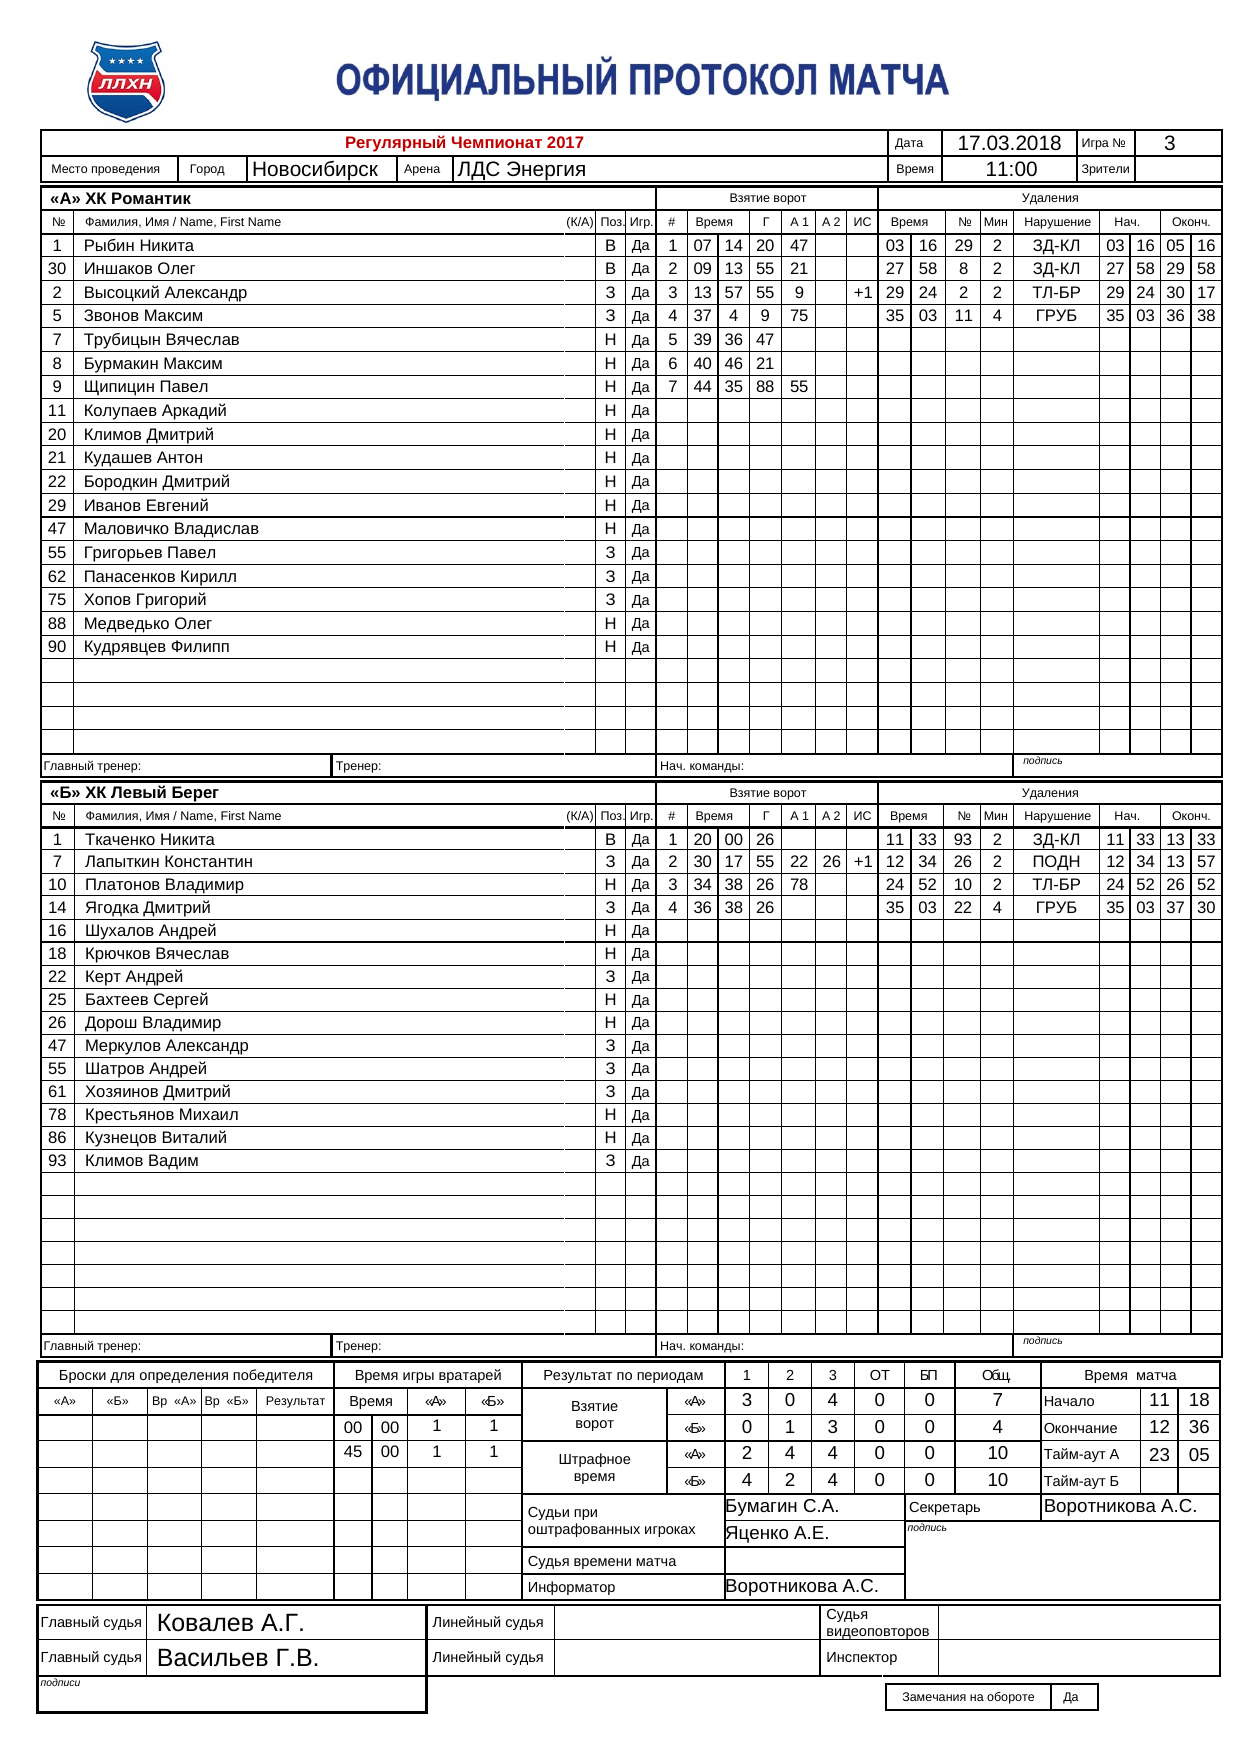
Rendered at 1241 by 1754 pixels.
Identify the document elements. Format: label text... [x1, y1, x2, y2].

table_cell [1161, 683, 1190, 706]
table_cell [782, 565, 815, 587]
table_cell [202, 1468, 256, 1493]
picture [5, 28, 1179, 129]
table_cell [657, 1104, 687, 1126]
table_cell [408, 1494, 465, 1520]
table_cell [782, 920, 815, 941]
table_cell [1014, 1311, 1099, 1333]
table_cell [879, 446, 910, 469]
table_cell 4 [812, 1468, 854, 1493]
table_cell [816, 612, 846, 634]
table_cell [719, 423, 749, 445]
table_cell [1192, 1265, 1221, 1287]
table_cell [847, 541, 877, 564]
table_cell Фамилия, Имя / Name, First Name [74, 211, 565, 233]
table_header 17.03.2018 [943, 131, 1076, 155]
table_cell [847, 896, 877, 918]
table_cell Н [596, 518, 625, 540]
table_cell [719, 1173, 749, 1195]
table_cell [1131, 943, 1160, 964]
table_cell [1192, 1081, 1221, 1103]
table_cell [944, 1127, 980, 1149]
table_cell Да [626, 352, 655, 374]
table_cell [1192, 1219, 1221, 1241]
table_cell [719, 683, 749, 706]
table_cell Шухалов Андрей [75, 920, 564, 941]
table_cell Крючков Вячеслав [75, 943, 564, 964]
table_cell [719, 659, 749, 682]
table_cell [565, 730, 595, 753]
table_cell [565, 305, 595, 327]
table_cell [657, 920, 687, 941]
table_cell Да [626, 612, 655, 634]
table_cell [1014, 1058, 1099, 1079]
table_cell [657, 446, 687, 469]
table_cell [944, 1242, 980, 1264]
table_cell Взятие ворот [523, 1389, 666, 1440]
table_cell Судьи при оштрафованных игроках [523, 1495, 724, 1546]
table_cell [42, 1173, 74, 1195]
table_cell [657, 565, 687, 587]
table_cell [879, 399, 910, 422]
table_cell 00 [373, 1441, 407, 1467]
table_cell [816, 352, 846, 374]
table_cell [202, 1521, 256, 1546]
table_cell [657, 1219, 687, 1241]
table_cell 9 [782, 281, 815, 303]
table_cell [782, 1265, 815, 1287]
table_cell 07 [688, 235, 717, 256]
table_cell [750, 518, 781, 540]
table_cell [816, 399, 846, 422]
table_cell [1100, 1219, 1129, 1241]
table_cell Да [626, 1127, 655, 1149]
table_cell [202, 1547, 256, 1573]
table_cell Время [879, 211, 945, 233]
table_cell [657, 1081, 687, 1103]
table_cell 03 [912, 305, 945, 327]
table_cell [657, 588, 687, 611]
table_cell 52 [1131, 874, 1160, 895]
table_cell [1192, 1150, 1221, 1172]
table_cell [657, 989, 687, 1011]
table_cell Главный тренер: [42, 1335, 330, 1356]
table_cell 47 [42, 1035, 74, 1057]
table_cell 78 [782, 874, 815, 895]
table_cell [782, 1035, 815, 1057]
table_cell [782, 470, 815, 493]
table_cell [335, 1574, 371, 1599]
table_header Дата [889, 131, 941, 155]
table_cell [688, 1265, 717, 1287]
table_cell «А» [668, 1442, 724, 1467]
table_cell [335, 1521, 371, 1546]
table_cell [1161, 730, 1190, 753]
table_cell Да [626, 257, 655, 280]
table_cell [75, 1196, 564, 1218]
table_cell 36 [719, 328, 749, 351]
table_cell 10 [956, 1468, 1040, 1493]
table_cell Время [889, 157, 941, 181]
table_cell Да [626, 1150, 655, 1172]
table_cell [719, 943, 749, 964]
table_cell [944, 1196, 980, 1218]
table_cell [626, 1265, 655, 1287]
table_cell [93, 1441, 147, 1467]
table_cell Керт Андрей [75, 966, 564, 987]
table_cell Платонов Владимир [75, 874, 564, 895]
table_cell [1014, 636, 1099, 658]
table_cell [657, 707, 687, 729]
table_cell Нарушение [1014, 211, 1099, 233]
table_cell [847, 1311, 877, 1333]
table_cell 03 [912, 896, 943, 918]
table_cell 1 [42, 829, 74, 849]
table_cell Н [596, 1012, 625, 1033]
table_cell [946, 399, 980, 422]
table_cell [148, 1441, 201, 1467]
table_cell [1192, 1196, 1221, 1218]
table_cell 47 [782, 235, 815, 256]
table_cell [912, 376, 945, 398]
table_cell 2 [981, 874, 1013, 895]
table_cell Бахтеев Сергей [75, 989, 564, 1011]
table_cell [944, 1150, 980, 1172]
table_cell 29 [946, 235, 980, 256]
table_cell [39, 1547, 92, 1573]
table_cell [750, 943, 781, 964]
table_cell З [596, 565, 625, 587]
table_cell [657, 1035, 687, 1057]
table_cell [816, 588, 846, 611]
table_cell Поз. [596, 211, 625, 233]
table_cell [565, 874, 595, 895]
table_cell [42, 730, 73, 753]
table_cell [719, 1104, 749, 1126]
table_cell [596, 659, 625, 682]
table_cell 52 [912, 874, 943, 895]
table_cell [565, 470, 595, 493]
table_cell № [946, 211, 980, 233]
table_cell Звонов Максим [74, 305, 564, 327]
table_cell 0 [855, 1389, 904, 1413]
table_cell Да [626, 829, 655, 849]
table_cell [1100, 423, 1129, 445]
table_cell [879, 707, 910, 729]
table_cell З [596, 1081, 625, 1103]
table_cell # [657, 805, 687, 826]
table_cell [148, 1547, 201, 1573]
table_cell [596, 1242, 625, 1264]
table_cell [565, 683, 595, 706]
table_cell Новосибирск [248, 157, 396, 181]
table_cell [1131, 399, 1160, 422]
table_cell 4 [726, 1468, 768, 1493]
table_cell 30 [1192, 896, 1221, 918]
table_cell 29 [1161, 257, 1190, 280]
table_cell [719, 446, 749, 469]
table_cell Да [626, 850, 655, 872]
table_cell [782, 1104, 815, 1126]
table_cell [596, 1173, 625, 1195]
table_cell [688, 707, 717, 729]
table_cell 75 [42, 588, 73, 611]
table_cell [42, 707, 73, 729]
table_cell [1100, 541, 1129, 564]
table_cell [1192, 966, 1221, 987]
table_cell 33 [1131, 829, 1160, 849]
table_cell [912, 1012, 943, 1033]
table_cell [657, 1242, 687, 1264]
table_cell [1192, 920, 1221, 941]
table_cell [719, 707, 749, 729]
table_cell [912, 352, 945, 374]
table_cell [816, 518, 846, 540]
table_cell [1100, 1012, 1129, 1033]
table_cell Тренер: [333, 755, 655, 776]
table_cell Кудрявцев Филипп [74, 636, 564, 658]
table_cell [657, 1196, 687, 1218]
table_cell Да [626, 328, 655, 351]
table_cell [750, 1196, 781, 1218]
table_cell 88 [42, 612, 73, 634]
table_cell [688, 1058, 717, 1079]
table_cell [981, 518, 1013, 540]
table_cell [719, 1012, 749, 1033]
table_cell [1192, 730, 1221, 753]
table_cell [847, 1012, 877, 1033]
table_cell 35 [1100, 896, 1129, 918]
table_cell [782, 989, 815, 1011]
table_cell [912, 683, 945, 706]
table_cell [1161, 399, 1190, 422]
table_cell [626, 707, 655, 729]
table_cell [944, 966, 980, 987]
table_cell [657, 1173, 687, 1195]
table_cell 11 [1100, 829, 1129, 849]
table_cell [847, 683, 877, 706]
table_cell [847, 1265, 877, 1287]
table_cell [1161, 920, 1190, 941]
table_cell 2 [657, 257, 687, 280]
table_cell Главный судья [39, 1606, 146, 1639]
table_cell 4 [719, 305, 749, 327]
table_cell [565, 1150, 595, 1172]
table_cell Меркулов Александр [75, 1035, 564, 1057]
table_cell [202, 1441, 256, 1467]
table_cell [981, 612, 1013, 634]
table_cell Нарушение [1014, 805, 1099, 826]
table_cell [1100, 565, 1129, 587]
table_cell [939, 1640, 1219, 1675]
table_cell ГРУБ [1014, 305, 1099, 327]
table_cell [428, 1677, 882, 1711]
table_cell [750, 1265, 781, 1287]
table_header Общ. [956, 1363, 1040, 1387]
table_cell [750, 989, 781, 1011]
table_cell 22 [42, 966, 74, 987]
table_cell [782, 494, 815, 516]
table_cell [946, 565, 980, 587]
table_cell Климов Дмитрий [74, 423, 564, 445]
table_cell (К/А) [565, 805, 595, 826]
table_cell [1131, 494, 1160, 516]
table_cell [1161, 1219, 1190, 1241]
table_cell [1161, 541, 1190, 564]
table_cell [1131, 1127, 1160, 1149]
table_cell [1100, 1265, 1129, 1287]
table_cell 11 [946, 305, 980, 327]
table_cell 57 [1192, 850, 1221, 872]
table_cell 47 [750, 328, 781, 351]
table_cell [879, 494, 910, 516]
table_cell [782, 683, 815, 706]
table_cell [981, 1081, 1013, 1103]
table_cell 26 [816, 850, 846, 872]
table_cell [847, 730, 877, 753]
table_cell [42, 659, 73, 682]
table_cell [847, 1035, 877, 1057]
table_cell [1192, 1104, 1221, 1126]
table_cell [1131, 659, 1160, 682]
table_cell [847, 707, 877, 729]
table_cell З [596, 305, 625, 327]
table_cell [750, 1127, 781, 1149]
table_cell 93 [944, 829, 980, 849]
table_cell Вр «Б» [202, 1389, 256, 1413]
table_cell [912, 1288, 943, 1310]
table_cell [816, 1173, 846, 1195]
table_cell [596, 1219, 625, 1241]
table_cell [847, 1196, 877, 1218]
table_cell [466, 1494, 521, 1520]
table_cell [202, 1416, 256, 1440]
table_cell [816, 920, 846, 941]
table_cell [1014, 989, 1099, 1011]
table_cell З [596, 850, 625, 872]
table_cell [981, 1058, 1013, 1079]
table_cell Штрафное время [523, 1442, 666, 1493]
table_cell [1161, 1242, 1190, 1264]
table_cell [719, 1242, 749, 1264]
table_cell Время [879, 805, 943, 826]
table_cell 05 [1179, 1441, 1219, 1467]
table_cell ЗД-КЛ [1014, 235, 1099, 256]
table_cell 21 [42, 446, 73, 469]
table_cell [782, 943, 815, 964]
table_cell [1192, 352, 1221, 374]
table_cell 3 [812, 1415, 854, 1440]
table_cell [688, 1035, 717, 1057]
table_cell Воротникова А.С. [1042, 1495, 1219, 1520]
table_header БП [905, 1363, 954, 1387]
table_cell [1161, 1150, 1190, 1172]
table_cell Да [626, 470, 655, 493]
table_cell [782, 1150, 815, 1172]
table_cell [1100, 659, 1129, 682]
table_cell [688, 636, 717, 658]
table_cell [335, 1494, 371, 1520]
table_cell [912, 1058, 943, 1079]
table_cell [1161, 1058, 1190, 1079]
table_cell [719, 565, 749, 587]
table_cell [750, 1012, 781, 1033]
table_cell 61 [42, 1081, 74, 1103]
table_cell [981, 399, 1013, 422]
table_cell [626, 1242, 655, 1264]
table_cell 38 [1192, 305, 1221, 327]
table_cell [879, 1104, 910, 1126]
table_cell [912, 1127, 943, 1149]
table_cell [782, 399, 815, 422]
table_cell [816, 1219, 846, 1241]
table_cell [1131, 1081, 1160, 1103]
table_cell А 2 [816, 211, 846, 233]
table_cell [75, 1265, 564, 1287]
table_cell [944, 989, 980, 1011]
table_cell [750, 1242, 781, 1264]
table_cell 35 [719, 376, 749, 398]
table_cell [879, 966, 910, 987]
table_cell [816, 896, 846, 918]
table_cell [816, 636, 846, 658]
table_cell [981, 1219, 1013, 1241]
table_cell [912, 636, 945, 658]
table_cell № [42, 805, 74, 826]
table_cell [879, 920, 910, 941]
table_cell [981, 1173, 1013, 1195]
table_cell [1131, 730, 1160, 753]
table_cell [912, 707, 945, 729]
table_cell Да [626, 399, 655, 422]
table_cell 13 [688, 281, 717, 303]
table_cell ЗД-КЛ [1014, 829, 1099, 849]
table_cell [782, 1058, 815, 1079]
table_cell 11:00 [943, 157, 1076, 181]
table_cell [816, 989, 846, 1011]
table_cell [1161, 376, 1190, 398]
table_cell Иншаков Олег [74, 257, 564, 280]
table_cell [565, 1104, 595, 1126]
table_cell 9 [750, 305, 781, 327]
table_cell [981, 1242, 1013, 1264]
table_cell [1014, 446, 1099, 469]
table_cell [719, 1311, 749, 1333]
table_cell [816, 683, 846, 706]
table_cell [1014, 1150, 1099, 1172]
table_cell 24 [1131, 281, 1160, 303]
table_cell Судья видеоповторов [821, 1606, 938, 1639]
table_cell № [944, 805, 980, 826]
table_cell [946, 423, 980, 445]
table_cell [816, 1081, 846, 1103]
table_cell [148, 1574, 201, 1599]
table_cell 0 [855, 1415, 904, 1440]
table_cell Хозяинов Дмитрий [75, 1081, 564, 1103]
table_cell [719, 541, 749, 564]
table_cell [565, 518, 595, 540]
table_cell [74, 707, 564, 729]
table_cell [816, 446, 846, 469]
table_cell [1100, 588, 1129, 611]
table_cell [816, 1288, 846, 1310]
table_cell [688, 966, 717, 987]
table_cell [912, 612, 945, 634]
table_cell [688, 446, 717, 469]
table_cell [148, 1521, 201, 1546]
table_cell [1014, 920, 1099, 941]
table_cell [719, 1288, 749, 1310]
table_cell [847, 612, 877, 634]
table_cell [847, 518, 877, 540]
table_cell 55 [782, 376, 815, 398]
table_cell «А» [668, 1389, 724, 1413]
table_cell [1100, 1173, 1129, 1195]
table_cell ЛДС Энергия [454, 157, 887, 181]
table_cell [42, 1311, 74, 1333]
table_cell [39, 1441, 92, 1467]
table_cell [750, 1173, 781, 1195]
table_cell Н [596, 470, 625, 493]
table_cell [726, 1548, 904, 1573]
table_cell [847, 966, 877, 987]
table_cell [93, 1574, 147, 1599]
table_cell 00 [373, 1416, 407, 1440]
table_cell [1131, 1150, 1160, 1172]
table_cell Тайм-аут А [1042, 1441, 1140, 1467]
table_cell [847, 446, 877, 469]
table_cell [946, 683, 980, 706]
table_cell 78 [42, 1104, 74, 1126]
table_cell [816, 829, 846, 849]
table_cell [1161, 518, 1190, 540]
table_cell [626, 1196, 655, 1218]
table_cell [912, 1196, 943, 1218]
table_cell [719, 1196, 749, 1218]
table_cell [657, 1150, 687, 1172]
table_cell [1161, 328, 1190, 351]
table_cell [879, 1196, 910, 1218]
table_cell [596, 707, 625, 729]
table_cell 7 [42, 328, 73, 351]
table_cell [39, 1521, 92, 1546]
table_cell 1 [408, 1441, 465, 1467]
table_cell ПОДН [1014, 850, 1099, 872]
table_cell [42, 683, 73, 706]
table_cell [1131, 565, 1160, 587]
table_cell [1179, 1468, 1219, 1493]
table_cell 4 [812, 1389, 854, 1413]
table_cell Да [626, 423, 655, 445]
table_cell 2 [981, 235, 1013, 256]
table_cell [596, 1288, 625, 1310]
table_cell [912, 470, 945, 493]
table_cell 6 [657, 352, 687, 374]
table_cell [565, 896, 595, 918]
table_cell [847, 352, 877, 374]
table_cell [565, 541, 595, 564]
table_cell Климов Вадим [75, 1150, 564, 1172]
table_cell [847, 1173, 877, 1195]
table_cell Город [179, 157, 246, 181]
table_cell Вр «А» [148, 1389, 201, 1413]
table_cell [688, 518, 717, 540]
table_cell В [596, 257, 625, 280]
table_cell [42, 1219, 74, 1241]
table_cell [782, 829, 815, 849]
table_cell [688, 1127, 717, 1149]
table_cell [816, 943, 846, 964]
table_cell 0 [769, 1389, 811, 1413]
table_cell 7 [657, 376, 687, 398]
table_cell Игр. [626, 805, 655, 826]
table_cell З [596, 896, 625, 918]
table_cell [750, 541, 781, 564]
table_cell [335, 1547, 371, 1573]
table_cell 20 [688, 829, 717, 849]
table_cell 13 [719, 257, 749, 280]
table_cell [688, 494, 717, 516]
table_cell [946, 707, 980, 729]
table_cell 16 [42, 920, 74, 941]
table_cell Тренер: [333, 1335, 655, 1356]
table_cell [750, 1150, 781, 1172]
table_cell Да [626, 588, 655, 611]
table_cell [946, 730, 980, 753]
table_cell [912, 730, 945, 753]
table_cell [912, 1242, 943, 1264]
table_cell 11 [42, 399, 73, 422]
table_cell Бородкин Дмитрий [74, 470, 564, 493]
table_cell 27 [1100, 257, 1129, 280]
table_cell [816, 235, 846, 256]
table_cell [626, 1288, 655, 1310]
table_cell [626, 1311, 655, 1333]
table_cell 21 [750, 352, 781, 374]
table_cell [688, 1081, 717, 1103]
table_cell 33 [1192, 829, 1221, 849]
table_cell [42, 1242, 74, 1264]
table_cell [688, 659, 717, 682]
table_cell [782, 966, 815, 987]
table_cell 03 [879, 235, 910, 256]
table_cell [816, 730, 846, 753]
table_cell 16 [912, 235, 945, 256]
table_cell [148, 1468, 201, 1493]
table_cell [1161, 470, 1190, 493]
table_cell 57 [719, 281, 749, 303]
table_cell [657, 1311, 687, 1333]
table_cell [565, 1081, 595, 1103]
table_cell 38 [719, 874, 749, 895]
table_cell [719, 1127, 749, 1149]
table_cell [1161, 1081, 1190, 1103]
table_cell 11 [1141, 1389, 1177, 1413]
table_cell [1161, 943, 1190, 964]
table_cell 4 [657, 305, 687, 327]
table_cell 58 [912, 257, 945, 280]
table_cell [1100, 943, 1129, 964]
table_cell 55 [750, 850, 781, 872]
table_cell «Б» [668, 1415, 724, 1440]
table_cell 4 [956, 1415, 1040, 1440]
table_cell [1192, 636, 1221, 658]
table_cell [1161, 612, 1190, 634]
table_cell [39, 1468, 92, 1493]
table_cell [750, 612, 781, 634]
table_cell [1131, 966, 1160, 987]
table_cell [847, 989, 877, 1011]
table_cell [1161, 1196, 1190, 1218]
table_cell [944, 920, 980, 941]
table_cell [847, 1104, 877, 1126]
table_cell 12 [879, 850, 910, 872]
table_cell Секретарь [906, 1495, 1040, 1520]
table_cell [657, 730, 687, 753]
table_cell [688, 1288, 717, 1310]
table_cell [816, 966, 846, 987]
table_cell [657, 470, 687, 493]
table_cell [1161, 1311, 1190, 1333]
table_cell [1014, 565, 1099, 587]
table_header Время игры вратарей [335, 1363, 521, 1387]
table_cell [1192, 328, 1221, 351]
table_cell [42, 1196, 74, 1218]
table_cell [1161, 588, 1190, 611]
table_cell [981, 328, 1013, 351]
table_cell Бумагин С.А. [726, 1495, 904, 1520]
table_cell 1 [42, 235, 73, 256]
table_cell [626, 1219, 655, 1241]
table_cell [1192, 1035, 1221, 1057]
table_cell [1192, 943, 1221, 964]
table_cell 0 [905, 1442, 954, 1467]
table_cell Н [596, 352, 625, 374]
table_cell Нач. [1100, 805, 1160, 826]
table_cell [1161, 1104, 1190, 1126]
table_cell [1161, 494, 1190, 516]
table_cell [1161, 966, 1190, 987]
table_cell [1131, 920, 1160, 941]
table_cell Яценко А.Е. [726, 1521, 904, 1546]
table_cell [565, 989, 595, 1011]
table_cell [719, 966, 749, 987]
table_cell [1100, 920, 1129, 941]
table_cell [912, 541, 945, 564]
table_cell ТЛ-БР [1014, 281, 1099, 303]
table_cell Поз. [596, 805, 625, 826]
table_cell [816, 376, 846, 398]
table_cell Игр. [626, 211, 655, 233]
table_cell 0 [855, 1468, 904, 1493]
table_cell [912, 966, 943, 987]
table_cell [912, 1265, 943, 1287]
table_cell 30 [1161, 281, 1190, 303]
table_cell Да [626, 235, 655, 256]
table_cell [750, 1311, 781, 1333]
table_cell Нач. команды: [657, 755, 1012, 776]
table_header Результат по периодам [523, 1363, 724, 1387]
table_cell [782, 518, 815, 540]
table_cell 26 [750, 874, 781, 895]
table_cell [1100, 470, 1129, 493]
table_cell [719, 1035, 749, 1057]
table_cell А 1 [782, 805, 815, 826]
table_cell 4 [812, 1442, 854, 1467]
table_cell 2 [981, 281, 1013, 303]
table_cell [782, 730, 815, 753]
table_cell [981, 920, 1013, 941]
table_cell ЗД-КЛ [1014, 257, 1099, 280]
table_cell [1100, 1081, 1129, 1103]
table_cell [657, 636, 687, 658]
table_cell [782, 612, 815, 634]
table_cell [750, 423, 781, 445]
table_cell 30 [688, 850, 717, 872]
table_cell подпись [1014, 755, 1221, 776]
table_cell [750, 446, 781, 469]
table_cell [879, 541, 910, 564]
table_cell [1161, 565, 1190, 587]
table_cell 24 [879, 874, 910, 895]
table_cell [944, 1081, 980, 1103]
table_cell [912, 1173, 943, 1195]
table_header Удаления [879, 188, 1221, 209]
table_cell [1100, 966, 1129, 987]
table_cell [373, 1574, 407, 1599]
table_cell [466, 1521, 521, 1546]
table_cell [1014, 518, 1099, 540]
table_cell 09 [688, 257, 717, 280]
table_cell [1100, 1242, 1129, 1264]
table_cell [719, 730, 749, 753]
table_cell [1014, 376, 1099, 398]
table_cell [912, 920, 943, 941]
table_cell [847, 470, 877, 493]
table_cell Н [596, 874, 625, 895]
table_cell [1131, 446, 1160, 469]
table_cell Н [596, 943, 625, 964]
table_cell 10 [956, 1442, 1040, 1467]
table_cell «Б» [668, 1468, 724, 1493]
table_header Время матча [1042, 1363, 1219, 1387]
table_cell [1192, 683, 1221, 706]
table_cell [879, 1035, 910, 1057]
table_cell 34 [912, 850, 943, 872]
table_cell Информатор [523, 1575, 724, 1599]
table_cell [688, 423, 717, 445]
table_cell 12 [1100, 850, 1129, 872]
table_cell 8 [946, 257, 980, 280]
table_cell Ткаченко Никита [75, 829, 564, 849]
table_cell [946, 470, 980, 493]
table_cell 16 [1192, 235, 1221, 256]
table_cell [657, 1127, 687, 1149]
table_cell [1014, 423, 1099, 445]
table_cell [1014, 943, 1099, 964]
table_cell [1100, 399, 1129, 422]
table_cell 3 [657, 874, 687, 895]
table_cell 20 [750, 235, 781, 256]
table_cell [1100, 1196, 1129, 1218]
table_cell [1192, 399, 1221, 422]
table_cell Мин [981, 211, 1013, 233]
table_cell [75, 1311, 564, 1333]
table_cell [750, 588, 781, 611]
table_cell Главный тренер: [42, 755, 330, 776]
table_cell [981, 541, 1013, 564]
table_cell 55 [750, 281, 781, 303]
table_header Удаления [879, 783, 1221, 803]
table_cell [93, 1521, 147, 1546]
table_cell [946, 376, 980, 398]
table_cell [879, 518, 910, 540]
table_cell подписи [39, 1677, 425, 1711]
table_cell 35 [879, 305, 910, 327]
table_cell [981, 730, 1013, 753]
table_cell [912, 989, 943, 1011]
table_cell [1192, 1058, 1221, 1079]
table_cell [1161, 636, 1190, 658]
table_cell 38 [719, 896, 749, 918]
table_cell 29 [879, 281, 910, 303]
table_cell [816, 257, 846, 280]
table_cell [148, 1494, 201, 1520]
table_cell [981, 1012, 1013, 1033]
table_cell [782, 1196, 815, 1218]
table_cell [1131, 1219, 1160, 1241]
table_cell [816, 1150, 846, 1172]
table_cell [750, 1058, 781, 1079]
table_cell [688, 1196, 717, 1218]
table_cell Начало [1042, 1389, 1140, 1413]
table_cell [657, 683, 687, 706]
table_cell [257, 1416, 333, 1440]
table_cell [626, 1173, 655, 1195]
table_cell [1014, 1242, 1099, 1264]
table_cell Место проведения [42, 157, 177, 181]
table_cell [1014, 1127, 1099, 1149]
table_cell Н [596, 989, 625, 1011]
table_cell [75, 1173, 564, 1195]
table_cell [912, 518, 945, 540]
table_cell [782, 1288, 815, 1310]
table_cell [981, 565, 1013, 587]
table_cell [1100, 1058, 1129, 1079]
table_cell 1 [657, 829, 687, 849]
table_cell Да [626, 1081, 655, 1103]
table_cell 03 [1131, 896, 1160, 918]
table_cell [847, 257, 877, 280]
table_cell [565, 1242, 595, 1264]
table_cell Ковалев А.Г. [147, 1606, 425, 1639]
table_cell [565, 1173, 595, 1195]
table_cell [688, 612, 717, 634]
table_cell [1100, 1127, 1129, 1149]
table_cell 0 [905, 1389, 954, 1413]
table_cell [257, 1494, 333, 1520]
table_cell [879, 1173, 910, 1195]
table_cell [782, 896, 815, 918]
table_cell [74, 659, 564, 682]
table_cell ТЛ-БР [1014, 874, 1099, 895]
table_cell [373, 1494, 407, 1520]
table_cell 0 [726, 1415, 768, 1440]
table_cell [1100, 989, 1129, 1011]
table_cell 37 [1161, 896, 1190, 918]
table_cell 34 [1131, 850, 1160, 872]
table_cell [39, 1416, 92, 1440]
table_cell [1131, 989, 1160, 1011]
table_cell 9 [42, 376, 73, 398]
table_cell [335, 1468, 371, 1493]
table_cell [847, 328, 877, 351]
table_cell Время [335, 1389, 407, 1413]
table_cell [1100, 1311, 1129, 1333]
table_cell 0 [855, 1442, 904, 1467]
table_cell Рыбин Никита [74, 235, 564, 256]
table_cell Судья времени матча [523, 1548, 724, 1573]
table_cell [879, 1012, 910, 1033]
table_cell [1100, 1035, 1129, 1057]
table_cell [782, 1127, 815, 1149]
table_cell [847, 399, 877, 422]
table_cell 58 [1131, 257, 1160, 280]
table_cell 20 [42, 423, 73, 445]
table_cell Инспектор [821, 1640, 938, 1675]
table_cell [75, 1219, 564, 1241]
table_cell [75, 1242, 564, 1264]
table_cell Да [626, 966, 655, 987]
table_cell [816, 1311, 846, 1333]
table_cell [565, 328, 595, 351]
table_cell [879, 565, 910, 587]
table_cell [750, 494, 781, 516]
table_cell [657, 1288, 687, 1310]
table_cell 37 [688, 305, 717, 327]
table_cell [565, 565, 595, 587]
table_cell [879, 1058, 910, 1079]
table_cell [688, 1012, 717, 1033]
table_cell [1131, 612, 1160, 634]
table_cell [981, 659, 1013, 682]
table_cell [565, 850, 595, 872]
table_cell 44 [688, 376, 717, 398]
table_cell 4 [981, 305, 1013, 327]
table_cell Дорош Владимир [75, 1012, 564, 1033]
table_cell [1100, 376, 1129, 398]
table_cell [657, 541, 687, 564]
table_cell [75, 1288, 564, 1310]
table_cell [688, 730, 717, 753]
table_cell 1 [466, 1441, 521, 1467]
table_cell 1 [408, 1416, 465, 1440]
table_cell [912, 446, 945, 469]
table_cell А 1 [782, 211, 815, 233]
table_cell 1 [657, 235, 687, 256]
table_cell Маловичко Владислав [74, 518, 564, 540]
table_cell [202, 1574, 256, 1599]
table_cell [1192, 1173, 1221, 1195]
table_cell А 2 [816, 805, 846, 826]
table_cell [257, 1468, 333, 1493]
table_cell Н [596, 328, 625, 351]
table_cell [1100, 683, 1129, 706]
table_cell [981, 1288, 1013, 1310]
table_cell [1131, 328, 1160, 351]
table_cell [944, 1173, 980, 1195]
table_cell 2 [726, 1442, 768, 1467]
table_cell [782, 707, 815, 729]
table_cell 17 [719, 850, 749, 872]
table_cell [981, 352, 1013, 374]
table_cell 4 [657, 896, 687, 918]
table_cell [688, 1104, 717, 1126]
table_cell [1014, 1035, 1099, 1057]
table_cell Крестьянов Михаил [75, 1104, 564, 1126]
table_cell [879, 659, 910, 682]
table_cell [847, 376, 877, 398]
table_cell [782, 1311, 815, 1333]
table_cell Да [626, 1104, 655, 1126]
table_cell 35 [879, 896, 910, 918]
table_cell Лапыткин Константин [75, 850, 564, 872]
table_cell Медведько Олег [74, 612, 564, 634]
table_cell [93, 1468, 147, 1493]
table_cell 14 [42, 896, 74, 918]
table_cell [1131, 1311, 1160, 1333]
table_cell 7 [956, 1389, 1040, 1413]
table_cell [782, 1081, 815, 1103]
table_cell Да [626, 541, 655, 564]
table_cell [847, 659, 877, 682]
table_cell 23 [1141, 1441, 1177, 1467]
table_cell [565, 1058, 595, 1079]
table_cell [816, 565, 846, 587]
table_cell Да [626, 518, 655, 540]
table_cell 8 [42, 352, 73, 374]
table_cell Тайм-аут Б [1042, 1468, 1140, 1493]
table_cell [847, 920, 877, 941]
table_cell [944, 1058, 980, 1079]
table_cell [879, 328, 910, 351]
table_cell 86 [42, 1127, 74, 1149]
table_cell [1192, 1127, 1221, 1149]
table_cell [816, 1196, 846, 1218]
table_cell [1014, 1265, 1099, 1287]
table_cell 2 [769, 1468, 811, 1493]
table_cell [879, 376, 910, 398]
table_cell [688, 1311, 717, 1333]
table_cell [596, 730, 625, 753]
table_cell [1192, 588, 1221, 611]
table_cell [257, 1441, 333, 1467]
table_cell [946, 328, 980, 351]
table_cell 29 [1100, 281, 1129, 303]
table_cell [1161, 446, 1190, 469]
table_cell [912, 328, 945, 351]
table_cell [1192, 470, 1221, 493]
table_cell [1131, 588, 1160, 611]
table_cell 7 [42, 850, 74, 872]
table_cell [1192, 376, 1221, 398]
table_cell [1161, 659, 1190, 682]
table_cell [202, 1494, 256, 1520]
table_cell [879, 1288, 910, 1310]
table_cell [847, 943, 877, 964]
table_cell Линейный судья [428, 1606, 554, 1639]
table_cell [565, 235, 595, 256]
table_cell 00 [335, 1416, 371, 1440]
table_cell Высоцкий Александр [74, 281, 564, 303]
table_cell Н [596, 423, 625, 445]
table_cell [1161, 1035, 1190, 1057]
table_cell [719, 1150, 749, 1172]
table_cell [750, 565, 781, 587]
table_cell [981, 470, 1013, 493]
table_cell [555, 1606, 819, 1639]
table_cell [847, 1219, 877, 1241]
table_cell [879, 1242, 910, 1264]
table_cell Оконч. [1161, 211, 1221, 233]
table_cell [93, 1494, 147, 1520]
table_cell [782, 636, 815, 658]
table_cell Фамилия, Имя / Name, First Name [75, 805, 565, 826]
table_cell [657, 1265, 687, 1287]
table_cell Да [626, 1058, 655, 1079]
table_cell [688, 565, 717, 587]
table_cell [1100, 707, 1129, 729]
table_cell 5 [42, 305, 73, 327]
table_cell 90 [42, 636, 73, 658]
table_cell Григорьев Павел [74, 541, 564, 564]
table_cell [1161, 1012, 1190, 1033]
table_cell (К/А) [565, 211, 595, 233]
table_cell [750, 1035, 781, 1057]
table_cell 40 [688, 352, 717, 374]
table_cell [750, 683, 781, 706]
table_cell [596, 1265, 625, 1287]
table_cell Колупаев Аркадий [74, 399, 564, 422]
table_cell З [596, 1150, 625, 1172]
table_cell 11 [879, 829, 910, 849]
table_cell [981, 1035, 1013, 1057]
table_cell [565, 1265, 595, 1287]
table_cell [1131, 707, 1160, 729]
table_cell Да [626, 305, 655, 327]
table_cell [719, 636, 749, 658]
table_cell 36 [1161, 305, 1190, 327]
table_cell [565, 1012, 595, 1033]
table_cell [847, 1150, 877, 1172]
table_cell [1100, 328, 1129, 351]
table_cell [946, 541, 980, 564]
table_header «А» ХК Романтик [42, 188, 655, 209]
table_cell [816, 659, 846, 682]
table_cell [596, 1311, 625, 1333]
table_cell № [42, 211, 73, 233]
table_cell [912, 943, 943, 964]
table_cell 22 [782, 850, 815, 872]
table_cell 26 [750, 829, 781, 849]
table_cell [1161, 1265, 1190, 1287]
table_cell [981, 446, 1013, 469]
table_cell [782, 659, 815, 682]
table_cell [565, 446, 595, 469]
table_cell [944, 1104, 980, 1126]
table_cell В [596, 829, 625, 849]
table_header ОТ [855, 1363, 904, 1387]
table_cell [626, 683, 655, 706]
table_cell [750, 659, 781, 682]
table_cell [42, 1265, 74, 1287]
table_cell [565, 257, 595, 280]
table_cell [565, 659, 595, 682]
table_cell 2 [981, 257, 1013, 280]
table_cell [565, 920, 595, 941]
table_cell [816, 281, 846, 303]
table_cell [1131, 352, 1160, 374]
table_cell [1014, 1219, 1099, 1241]
table_cell З [596, 541, 625, 564]
table_cell [1131, 1242, 1160, 1264]
table_cell 47 [42, 518, 73, 540]
table_cell [782, 1012, 815, 1033]
table_cell 13 [1161, 850, 1190, 872]
table_cell [816, 1265, 846, 1287]
table_cell [847, 494, 877, 516]
table_cell ИС [847, 211, 877, 233]
table_cell [466, 1574, 521, 1599]
table_cell [1014, 1173, 1099, 1195]
table_cell [981, 588, 1013, 611]
table_cell [946, 588, 980, 611]
table_cell 52 [1192, 874, 1221, 895]
table_cell [719, 1219, 749, 1241]
table_cell [596, 683, 625, 706]
table_cell [555, 1640, 819, 1675]
table_cell [1161, 352, 1190, 374]
table_cell [1131, 683, 1160, 706]
table_cell [688, 989, 717, 1011]
table_cell 05 [1161, 235, 1190, 256]
table_cell Да [626, 896, 655, 918]
table_cell [750, 1104, 781, 1126]
table_cell [1192, 423, 1221, 445]
table_cell [944, 1035, 980, 1057]
table_cell 03 [1131, 305, 1160, 327]
table_header Броски для определения победителя [39, 1363, 333, 1387]
table_cell [981, 636, 1013, 658]
table_cell [782, 352, 815, 374]
table_cell 2 [946, 281, 980, 303]
table_cell [596, 1196, 625, 1218]
table_cell [879, 1311, 910, 1333]
table_cell [719, 518, 749, 540]
table_cell [1014, 683, 1099, 706]
table_cell подпись [906, 1522, 1219, 1599]
table_cell «А» [39, 1389, 92, 1413]
table_cell [565, 281, 595, 303]
table_cell [1192, 446, 1221, 469]
table_cell [981, 989, 1013, 1011]
table_cell 2 [42, 281, 73, 303]
table_cell [981, 423, 1013, 445]
table_cell Н [596, 1127, 625, 1149]
table_cell [912, 423, 945, 445]
table_cell 2 [981, 850, 1013, 872]
table_cell [1014, 352, 1099, 374]
table_cell [1014, 541, 1099, 564]
table_cell 17 [1192, 281, 1221, 303]
table_cell 88 [750, 376, 781, 398]
table_cell [688, 399, 717, 422]
table_cell [688, 1150, 717, 1172]
table_cell [565, 612, 595, 634]
table_cell [719, 989, 749, 1011]
table_cell [847, 588, 877, 611]
table_cell [1014, 470, 1099, 493]
table_cell 0 [905, 1468, 954, 1493]
table_cell [1192, 1288, 1221, 1310]
table_cell [1192, 707, 1221, 729]
table_cell [816, 707, 846, 729]
table_cell 26 [1161, 874, 1190, 895]
table_header Да [1052, 1685, 1097, 1709]
table_cell [782, 328, 815, 351]
table_cell 55 [750, 257, 781, 280]
table_cell [408, 1574, 465, 1599]
table_cell [879, 470, 910, 493]
table_cell [1014, 612, 1099, 634]
table_cell [1100, 1104, 1129, 1126]
table_cell «Б » [466, 1389, 521, 1413]
table_cell [1192, 1311, 1221, 1333]
table_cell [74, 730, 564, 753]
table_cell [373, 1468, 407, 1493]
table_cell [912, 565, 945, 587]
table_cell [688, 1219, 717, 1241]
table_cell [565, 943, 595, 964]
table_cell [879, 1219, 910, 1241]
table_cell [1014, 1012, 1099, 1033]
table_cell [847, 829, 877, 849]
table_cell [912, 399, 945, 422]
table_cell [565, 1127, 595, 1149]
table_cell З [596, 281, 625, 303]
table_cell [879, 1127, 910, 1149]
table_cell Главный судья [39, 1640, 146, 1675]
table_cell 55 [42, 541, 73, 564]
table_cell [946, 636, 980, 658]
table_cell [1131, 376, 1160, 398]
table_cell Н [596, 376, 625, 398]
table_cell [1136, 157, 1221, 181]
table_cell З [596, 966, 625, 987]
table_cell [657, 399, 687, 422]
table_cell Да [626, 446, 655, 469]
table_cell [565, 707, 595, 729]
table_cell Н [596, 636, 625, 658]
table_cell 33 [912, 829, 943, 849]
table_cell Иванов Евгений [74, 494, 564, 516]
table_cell 36 [1179, 1415, 1219, 1440]
table_cell [782, 446, 815, 469]
table_cell [750, 470, 781, 493]
table_cell [74, 683, 564, 706]
table_cell [1161, 423, 1190, 445]
table_cell 29 [42, 494, 73, 516]
table_cell [565, 966, 595, 987]
table_cell [750, 399, 781, 422]
table_cell [719, 920, 749, 941]
table_cell [750, 1081, 781, 1103]
table_cell [847, 1288, 877, 1310]
table_cell Н [596, 494, 625, 516]
table_cell Результат [257, 1389, 333, 1413]
table_cell [688, 541, 717, 564]
table_cell [1131, 1104, 1160, 1126]
table_cell Да [626, 1035, 655, 1057]
table_cell [879, 612, 910, 634]
table_cell [565, 494, 595, 516]
table_cell [847, 1242, 877, 1264]
table_cell [782, 1219, 815, 1241]
table_cell +1 [847, 850, 877, 872]
table_cell [816, 1127, 846, 1149]
table_cell [981, 1127, 1013, 1149]
table_cell [750, 636, 781, 658]
table_cell [944, 1288, 980, 1310]
table_cell Кузнецов Виталий [75, 1127, 564, 1149]
table_cell [1100, 446, 1129, 469]
table_cell [1131, 1058, 1160, 1079]
table_cell Зрители [1078, 157, 1134, 181]
table_cell [946, 494, 980, 516]
table_cell [657, 1058, 687, 1079]
table_cell [944, 1265, 980, 1287]
table_cell подпись [1014, 1335, 1221, 1356]
table_cell [1192, 1242, 1221, 1264]
table_cell [981, 1196, 1013, 1218]
table_cell [879, 352, 910, 374]
table_cell Время [688, 211, 749, 233]
table_cell 12 [1141, 1415, 1177, 1440]
table_cell Н [596, 920, 625, 941]
table_cell [816, 470, 846, 493]
table_cell 14 [719, 235, 749, 256]
table_cell [719, 1265, 749, 1287]
table_cell 2 [981, 829, 1013, 849]
table_cell [1100, 1150, 1129, 1172]
table_cell Окончание [1042, 1415, 1140, 1440]
table_cell [912, 1219, 943, 1241]
table_cell [1014, 1081, 1099, 1103]
table_cell [148, 1416, 201, 1440]
table_cell 13 [1161, 829, 1190, 849]
table_cell 93 [42, 1150, 74, 1172]
table_cell [257, 1547, 333, 1573]
table_cell [981, 707, 1013, 729]
table_cell [565, 588, 595, 611]
table_cell [946, 612, 980, 634]
table_cell 0 [905, 1415, 954, 1440]
table_cell [981, 1104, 1013, 1126]
table_cell 34 [688, 874, 717, 895]
table_cell 2 [657, 850, 687, 872]
table_cell [939, 1606, 1219, 1639]
table_cell ГРУБ [1014, 896, 1099, 918]
table_cell [879, 588, 910, 611]
table_cell [1100, 518, 1129, 540]
table_cell [1014, 730, 1099, 753]
table_cell [847, 1058, 877, 1079]
table_cell 24 [912, 281, 945, 303]
table_cell 25 [42, 989, 74, 1011]
table_cell [1014, 1104, 1099, 1126]
table_cell Да [626, 989, 655, 1011]
table_cell [93, 1416, 147, 1440]
table_cell 46 [719, 352, 749, 374]
table_cell [1131, 423, 1160, 445]
table_cell [1161, 707, 1190, 729]
table_cell [466, 1547, 521, 1573]
table_cell [847, 423, 877, 445]
table_cell [879, 730, 910, 753]
table_cell [1161, 1127, 1190, 1149]
table_cell 75 [782, 305, 815, 327]
table_cell [1131, 1196, 1160, 1218]
table_cell [816, 328, 846, 351]
table_header 2 [769, 1363, 811, 1387]
table_cell [879, 636, 910, 658]
table_cell [944, 943, 980, 964]
table_cell [39, 1494, 92, 1520]
table_cell 39 [688, 328, 717, 351]
table_cell Н [596, 399, 625, 422]
table_cell [1192, 518, 1221, 540]
table_cell [565, 352, 595, 374]
table_cell [1192, 494, 1221, 516]
table_cell Да [626, 636, 655, 658]
table_cell [944, 1311, 980, 1333]
table_cell 26 [944, 850, 980, 872]
table_header «Б» ХК Левый Берег [42, 783, 655, 803]
table_cell Васильев Г.В. [147, 1640, 425, 1675]
table_cell [688, 1173, 717, 1195]
table_cell [1100, 352, 1129, 374]
table_cell Нач. команды: [657, 1335, 1012, 1356]
table_cell З [596, 1035, 625, 1057]
table_cell [1100, 1288, 1129, 1310]
table_cell [981, 1265, 1013, 1287]
table_cell [750, 966, 781, 987]
table_cell Н [596, 1104, 625, 1126]
table_cell 36 [688, 896, 717, 918]
table_cell [879, 423, 910, 445]
table_cell [1099, 1682, 1220, 1711]
table_cell Нач. [1100, 211, 1160, 233]
table_cell [1014, 659, 1099, 682]
table_header 3 [1136, 131, 1221, 155]
table_cell [981, 376, 1013, 398]
table_cell ИС [847, 805, 877, 826]
table_cell [1131, 636, 1160, 658]
table_cell [816, 494, 846, 516]
table_cell [847, 636, 877, 658]
table_cell [816, 541, 846, 564]
table_cell [944, 1012, 980, 1033]
table_cell Кудашев Антон [74, 446, 564, 469]
table_cell 21 [782, 257, 815, 280]
table_cell [257, 1574, 333, 1599]
table_cell 3 [657, 281, 687, 303]
table_cell [750, 1288, 781, 1310]
table_header Взятие ворот [657, 783, 877, 803]
table_cell [1192, 659, 1221, 682]
table_cell [373, 1547, 407, 1573]
table_cell [1014, 1196, 1099, 1218]
table_cell Шатров Андрей [75, 1058, 564, 1079]
table_cell Г [750, 805, 781, 826]
table_cell [93, 1547, 147, 1573]
table_cell 00 [719, 829, 749, 849]
table_cell [946, 659, 980, 682]
table_cell [750, 730, 781, 753]
table_cell Н [596, 446, 625, 469]
table_cell Да [626, 1012, 655, 1033]
table_cell 10 [944, 874, 980, 895]
table_cell Арена [398, 157, 452, 181]
table_cell [1161, 1173, 1190, 1195]
table_cell [688, 943, 717, 964]
table_cell [39, 1574, 92, 1599]
table_cell 35 [1100, 305, 1129, 327]
table_cell [1192, 1012, 1221, 1033]
table_cell [719, 588, 749, 611]
table_cell Да [626, 565, 655, 587]
table_cell [1100, 494, 1129, 516]
table_cell [946, 352, 980, 374]
table_cell [912, 1104, 943, 1126]
table_cell [1131, 1035, 1160, 1057]
table_cell [944, 1219, 980, 1241]
table_cell 26 [42, 1012, 74, 1033]
table_cell Да [626, 376, 655, 398]
table_cell «А» [408, 1389, 465, 1413]
table_cell 62 [42, 565, 73, 587]
table_cell Да [626, 281, 655, 303]
table_cell [879, 943, 910, 964]
table_cell [1100, 612, 1129, 634]
table_cell [1014, 1288, 1099, 1310]
table_header Взятие ворот [657, 188, 877, 209]
table_cell [981, 683, 1013, 706]
table_cell З [596, 1058, 625, 1079]
table_cell Ягодка Дмитрий [75, 896, 564, 918]
table_cell [847, 874, 877, 895]
table_cell 45 [335, 1441, 371, 1467]
table_cell 18 [1179, 1389, 1219, 1413]
table_cell Воротникова А.С. [726, 1575, 904, 1599]
table_cell [1014, 328, 1099, 351]
table_cell 26 [750, 896, 781, 918]
table_cell [565, 376, 595, 398]
table_cell Трубицын Вячеслав [74, 328, 564, 351]
table_cell Оконч. [1161, 805, 1221, 826]
table_cell [912, 659, 945, 682]
table_cell 10 [42, 874, 74, 895]
table_cell [981, 966, 1013, 987]
table_cell [565, 829, 595, 849]
table_cell [1192, 989, 1221, 1011]
table_cell Да [626, 494, 655, 516]
table_cell [719, 1058, 749, 1079]
table_cell 55 [42, 1058, 74, 1079]
table_header Регулярный Чемпионат 2017 [42, 131, 887, 155]
table_cell [688, 1242, 717, 1264]
table_cell [1014, 966, 1099, 987]
table_cell [565, 636, 595, 658]
table_cell [750, 920, 781, 941]
table_cell Г [750, 211, 781, 233]
table_cell 22 [944, 896, 980, 918]
table_cell [847, 565, 877, 587]
table_cell [816, 1035, 846, 1057]
table_cell «Б» [93, 1389, 147, 1413]
table_cell Линейный судья [428, 1640, 554, 1675]
table_cell Мин [981, 805, 1013, 826]
table_cell 22 [42, 470, 73, 493]
table_cell [912, 1150, 943, 1172]
table_cell Да [626, 943, 655, 964]
table_cell [879, 683, 910, 706]
table_cell [847, 305, 877, 327]
table_cell [847, 1127, 877, 1149]
table_cell [1161, 989, 1190, 1011]
table_cell [657, 943, 687, 964]
table_cell [565, 1196, 595, 1218]
table_header 3 [812, 1363, 854, 1387]
table_cell Бурмакин Максим [74, 352, 564, 374]
table_cell Время [688, 805, 749, 826]
table_cell [657, 1012, 687, 1033]
table_cell [946, 518, 980, 540]
table_cell [782, 541, 815, 564]
table_cell [1100, 730, 1129, 753]
table_header 1 [726, 1363, 768, 1387]
table_cell # [657, 211, 687, 233]
table_cell [1131, 470, 1160, 493]
table_cell [626, 659, 655, 682]
table_cell [912, 588, 945, 611]
table_cell Да [626, 874, 655, 895]
table_cell [1131, 1265, 1160, 1287]
table_cell [688, 470, 717, 493]
table_cell [847, 1081, 877, 1103]
table_cell [782, 588, 815, 611]
table_cell [1131, 1288, 1160, 1310]
table_cell 1 [769, 1415, 811, 1440]
table_cell З [596, 588, 625, 611]
table_cell Хопов Григорий [74, 588, 564, 611]
table_cell [782, 1173, 815, 1195]
table_cell [782, 1242, 815, 1264]
table_cell 03 [1100, 235, 1129, 256]
table_cell [257, 1521, 333, 1546]
table_cell 4 [769, 1442, 811, 1467]
table_cell [782, 423, 815, 445]
table_cell [1192, 612, 1221, 634]
table_cell [1014, 707, 1099, 729]
table_cell [879, 989, 910, 1011]
table_cell 16 [1131, 235, 1160, 256]
table_cell [1131, 518, 1160, 540]
table_cell Щипицин Павел [74, 376, 564, 398]
table_cell [1141, 1468, 1177, 1493]
table_cell Н [596, 612, 625, 634]
table_cell [688, 588, 717, 611]
table_cell [719, 399, 749, 422]
table_cell Панасенков Кирилл [74, 565, 564, 587]
table_cell [657, 518, 687, 540]
table_cell 1 [466, 1416, 521, 1440]
table_cell [912, 1311, 943, 1333]
table_cell [408, 1547, 465, 1573]
table_cell [565, 1219, 595, 1241]
table_cell В [596, 235, 625, 256]
table_header Игра № [1078, 131, 1134, 155]
table_cell [657, 612, 687, 634]
table_cell +1 [847, 281, 877, 303]
table_cell [1161, 1288, 1190, 1310]
table_cell [1131, 1012, 1160, 1033]
table_cell 18 [42, 943, 74, 964]
table_cell [816, 1242, 846, 1264]
table_cell 3 [726, 1389, 768, 1413]
table_cell [879, 1150, 910, 1172]
table_cell [719, 470, 749, 493]
table_cell [981, 943, 1013, 964]
table_cell [1100, 636, 1129, 658]
table_cell [1192, 541, 1221, 564]
table_cell [1131, 541, 1160, 564]
table_cell [408, 1521, 465, 1546]
table_cell [657, 423, 687, 445]
table_cell [816, 305, 846, 327]
table_cell [719, 494, 749, 516]
table_cell 5 [657, 328, 687, 351]
table_cell [1014, 399, 1099, 422]
table_cell [847, 235, 877, 256]
table_cell 27 [879, 257, 910, 280]
table_cell [408, 1468, 465, 1493]
table_cell 24 [1100, 874, 1129, 895]
table_cell [719, 1081, 749, 1103]
table_cell [912, 1035, 943, 1057]
table_cell [657, 659, 687, 682]
table_cell [466, 1468, 521, 1493]
table_cell [912, 494, 945, 516]
table_cell [565, 1288, 595, 1310]
table_cell [981, 1150, 1013, 1172]
table_cell 58 [1192, 257, 1221, 280]
table_cell Да [626, 920, 655, 941]
table_cell [688, 683, 717, 706]
table_cell [719, 612, 749, 634]
table_cell [1014, 494, 1099, 516]
table_cell 4 [981, 896, 1013, 918]
table_cell [879, 1081, 910, 1103]
table_cell [565, 423, 595, 445]
table_cell [657, 966, 687, 987]
table_cell [879, 1265, 910, 1287]
table_cell [912, 1081, 943, 1103]
table_cell [981, 494, 1013, 516]
table_cell [1014, 588, 1099, 611]
table_cell [816, 874, 846, 895]
table_cell [816, 1058, 846, 1079]
table_cell [565, 399, 595, 422]
table_cell [565, 1035, 595, 1057]
table_cell [750, 1219, 781, 1241]
table_cell [42, 1288, 74, 1310]
table_cell [657, 494, 687, 516]
table_header Замечания на обороте [887, 1685, 1050, 1709]
table_cell [1131, 1173, 1160, 1195]
table_cell [373, 1521, 407, 1546]
table_cell [883, 1677, 1220, 1681]
table_cell [816, 1104, 846, 1126]
table_cell [816, 1012, 846, 1033]
table_cell [946, 446, 980, 469]
table_cell [688, 920, 717, 941]
table_cell [565, 1311, 595, 1333]
table_cell 30 [42, 257, 73, 280]
table_cell [626, 730, 655, 753]
table_cell [816, 423, 846, 445]
table_cell [1192, 565, 1221, 587]
table_cell [750, 707, 781, 729]
table_cell [981, 1311, 1013, 1333]
